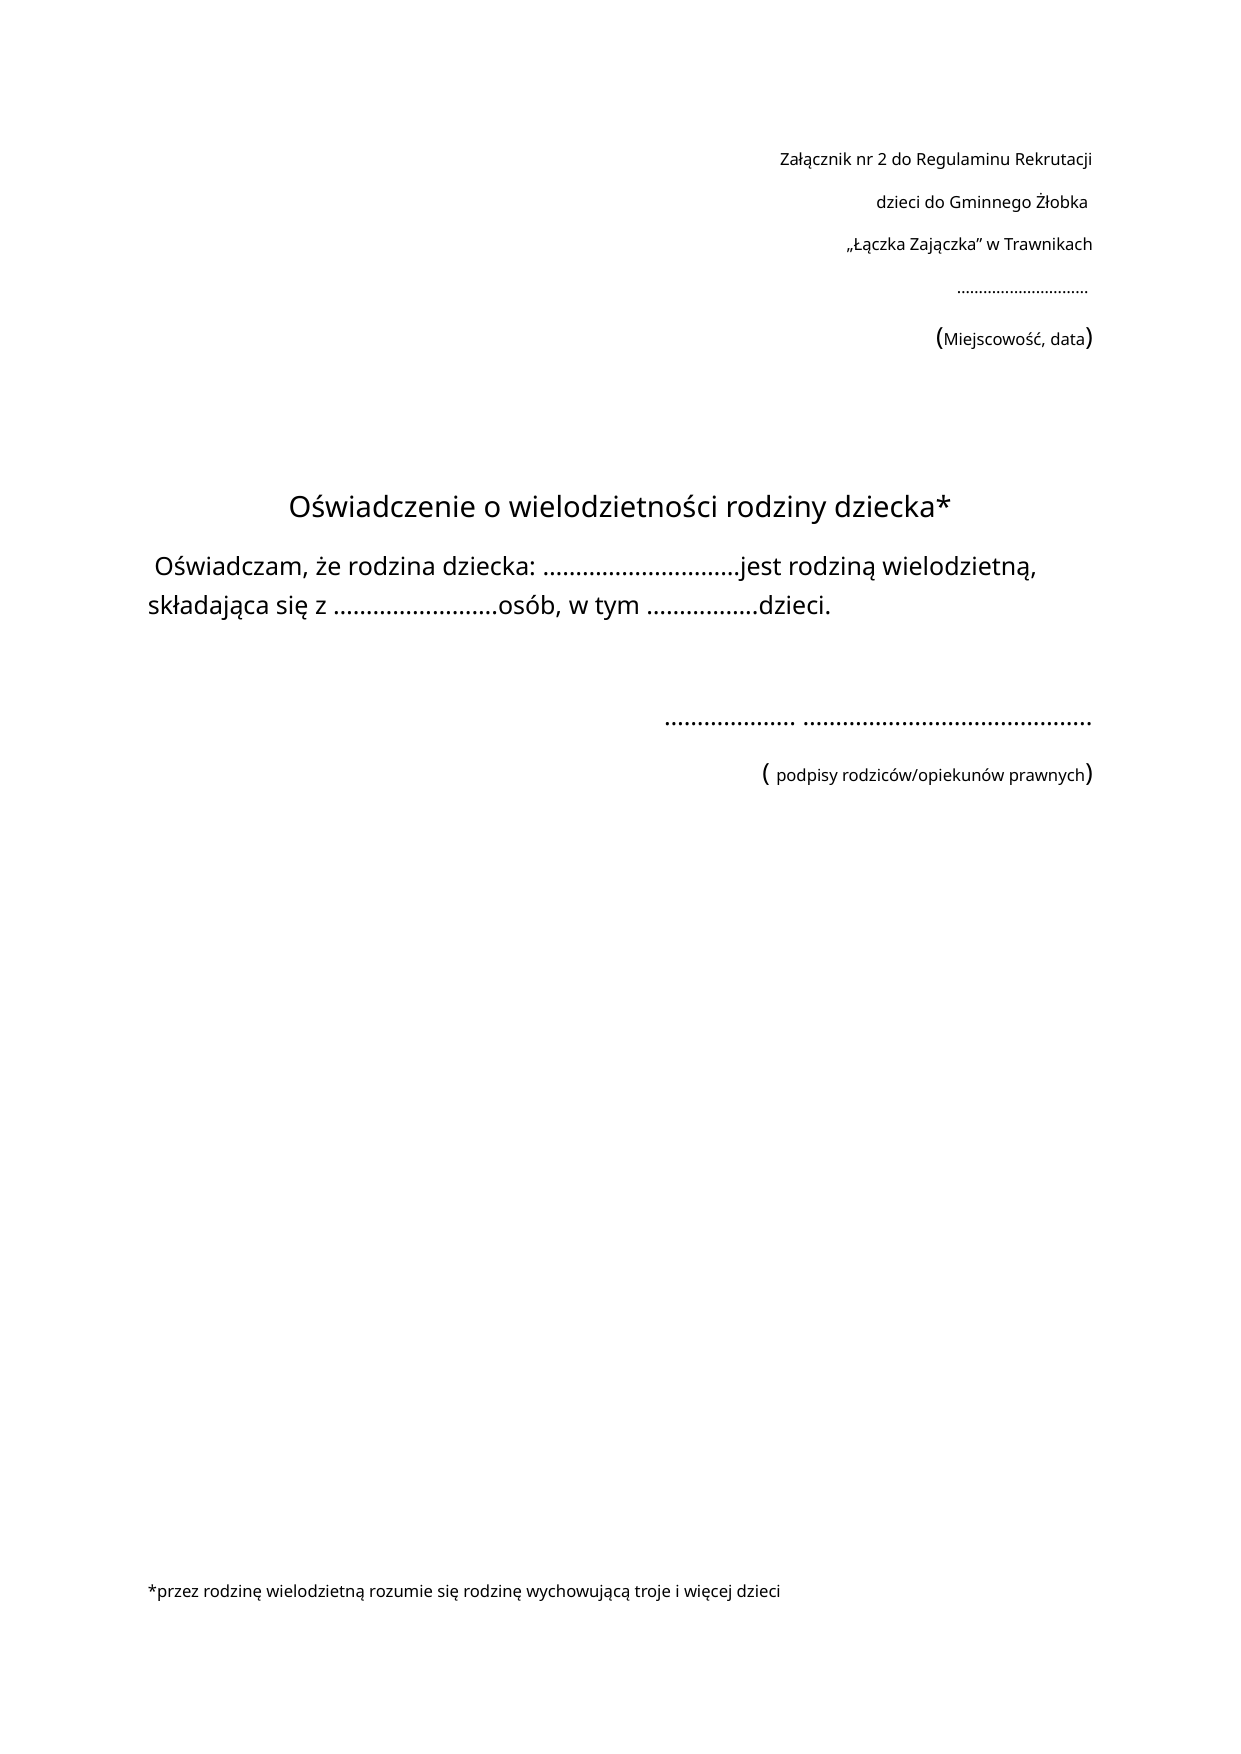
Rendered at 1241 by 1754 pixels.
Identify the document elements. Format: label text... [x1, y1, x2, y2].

text *przez rodzinę wielodzietną rozumie się rodzinę wychowującą troje i więcej dzieci [148, 1579, 1093, 1602]
text ……………….. …………………………………….. [148, 699, 1093, 733]
text ( podpisy rodziców/opiekunów prawnych) [148, 755, 1093, 789]
text Załącznik nr 2 do Regulaminu Rekrutacji [148, 148, 1093, 170]
text Oświadczam, że rodzina dziecka: …………………………jest rodziną wielodzietną, składająca się z …………………….osób, w tym ……………..dzieci. [148, 548, 1093, 621]
text „Łączka Zajączka” w Trawnikach [148, 233, 1093, 256]
text Oświadczenie o wielodzietności rodziny dziecka* [148, 486, 1093, 526]
text dzieci do Gminnego Żłobka [148, 190, 1093, 213]
text (Miejscowość, data) [148, 318, 1093, 352]
text ………………………… [148, 276, 1093, 298]
